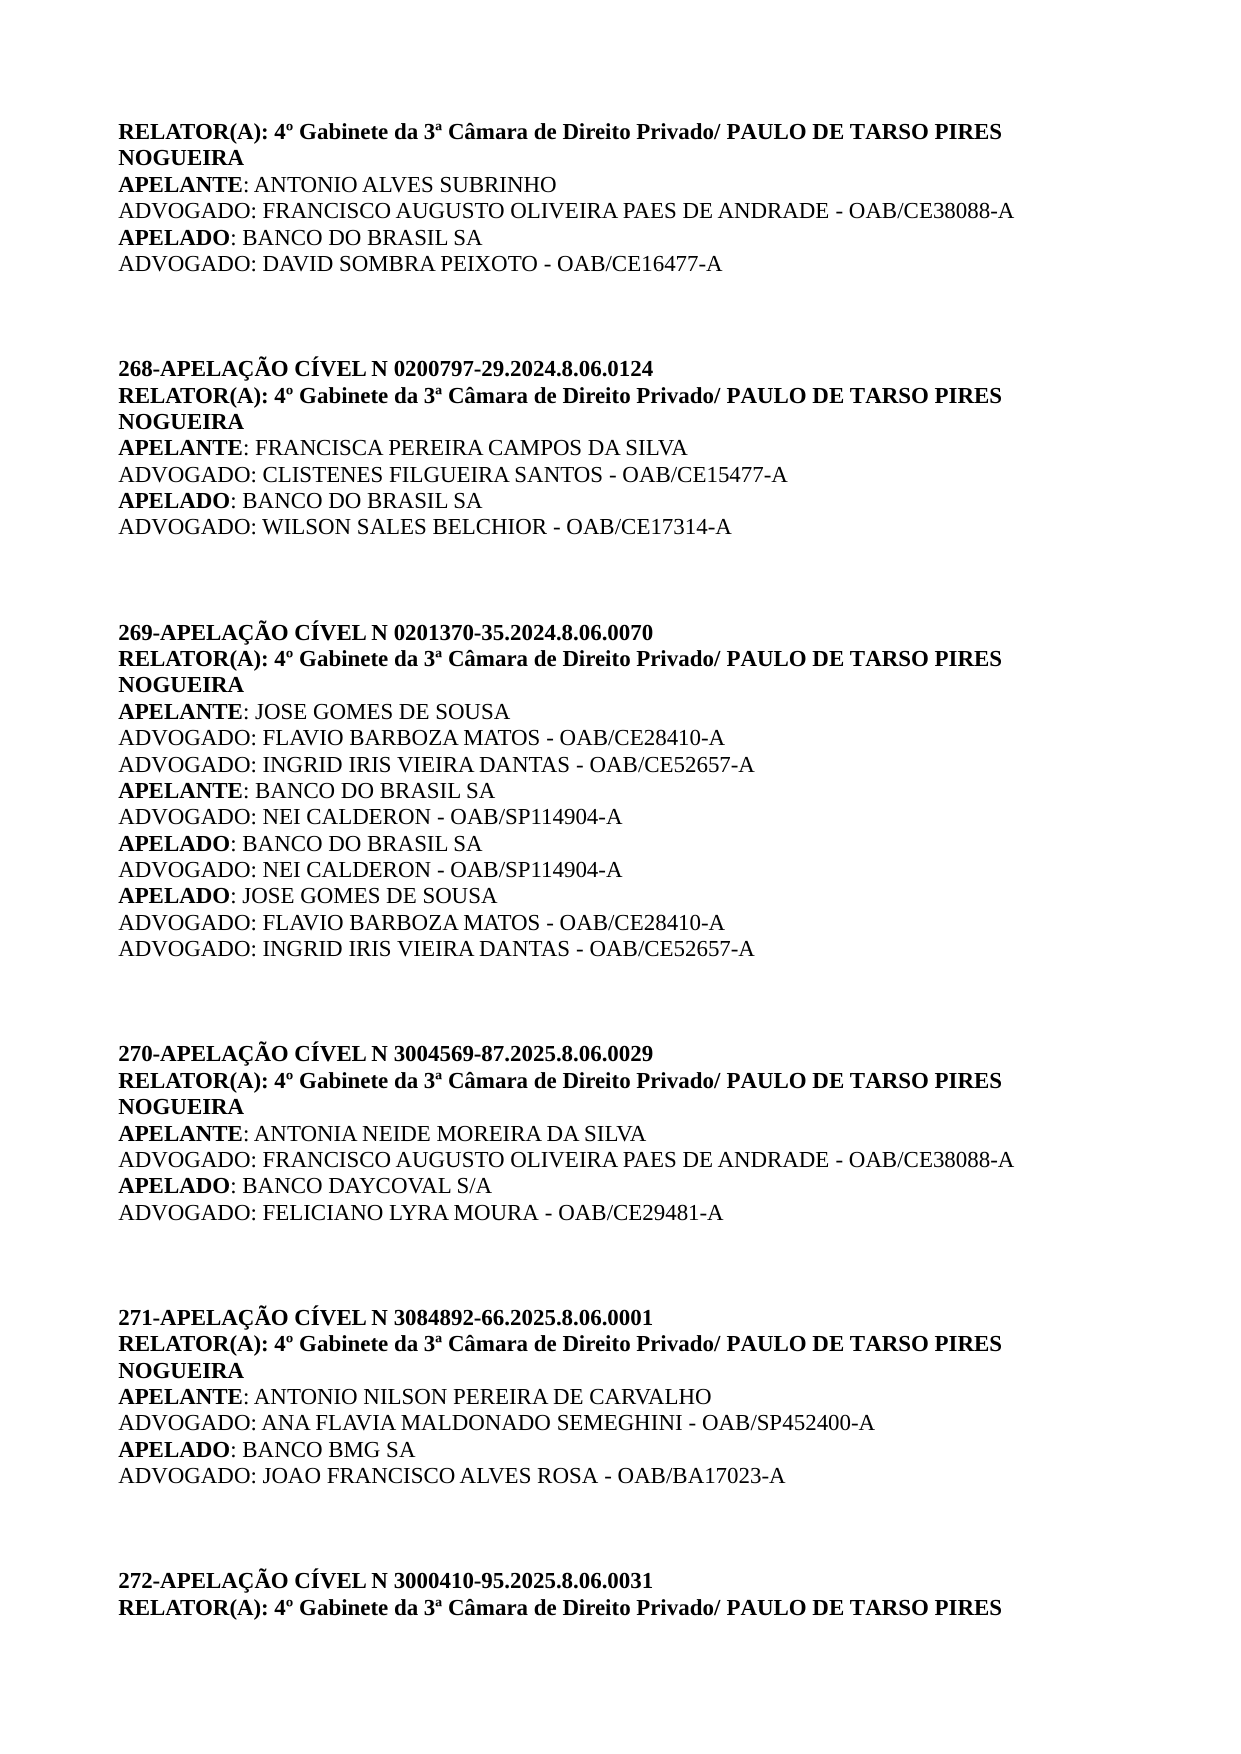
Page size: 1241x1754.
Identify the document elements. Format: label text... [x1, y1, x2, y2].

text RELATOR(A): 4º Gabinete da 3ª Câmara de Direito Privado/ PAULO DE TARSO PIRES NOGUEIRA APELANTE: ANTONIO ALVES SUBRINHO ADVOGADO: FRANCISCO AUGUSTO OLIVEIRA PAES DE ANDRADE - OAB/CE38088-A APELADO: BANCO DO BRASIL SA ADVOGADO: DAVID SOMBRA PEIXOTO - OAB/CE16477-A 268-APELAÇÃO CÍVEL N 0200797-29.2024.8.06.0124 RELATOR(A): 4º Gabinete da 3ª Câmara de Direito Privado/ PAULO DE TARSO PIRES NOGUEIRA APELANTE: FRANCISCA PEREIRA CAMPOS DA SILVA ADVOGADO: CLISTENES FILGUEIRA SANTOS - OAB/CE15477-A APELADO: BANCO DO BRASIL SA ADVOGADO: WILSON SALES BELCHIOR - OAB/CE17314-A 269-APELAÇÃO CÍVEL N 0201370-35.2024.8.06.0070 RELATOR(A): 4º Gabinete da 3ª Câmara de Direito Privado/ PAULO DE TARSO PIRES NOGUEIRA APELANTE: JOSE GOMES DE SOUSA ADVOGADO: FLAVIO BARBOZA MATOS - OAB/CE28410-A ADVOGADO: INGRID IRIS VIEIRA DANTAS - OAB/CE52657-A APELANTE: BANCO DO BRASIL SA ADVOGADO: NEI CALDERON - OAB/SP114904-A APELADO: BANCO DO BRASIL SA ADVOGADO: NEI CALDERON - OAB/SP114904-A APELADO: JOSE GOMES DE SOUSA ADVOGADO: FLAVIO BARBOZA MATOS - OAB/CE28410-A ADVOGADO: INGRID IRIS VIEIRA DANTAS - OAB/CE52657-A 270-APELAÇÃO CÍVEL N 3004569-87.2025.8.06.0029 RELATOR(A): 4º Gabinete da 3ª Câmara de Direito Privado/ PAULO DE TARSO PIRES NOGUEIRA APELANTE: ANTONIA NEIDE MOREIRA DA SILVA ADVOGADO: FRANCISCO AUGUSTO OLIVEIRA PAES DE ANDRADE - OAB/CE38088-A APELADO: BANCO DAYCOVAL S/A ADVOGADO: FELICIANO LYRA MOURA - OAB/CE29481-A 271-APELAÇÃO CÍVEL N 3084892-66.2025.8.06.0001 RELATOR(A): 4º Gabinete da 3ª Câmara de Direito Privado/ PAULO DE TARSO PIRES NOGUEIRA APELANTE: ANTONIO NILSON PEREIRA DE CARVALHO ADVOGADO: ANA FLAVIA MALDONADO SEMEGHINI - OAB/SP452400-A APELADO: BANCO BMG SA ADVOGADO: JOAO FRANCISCO ALVES ROSA - OAB/BA17023-A 272-APELAÇÃO CÍVEL N 3000410-95.2025.8.06.0031 RELATOR(A): 4º Gabinete da 3ª Câmara de Direito Privado/ PAULO DE TARSO PIRES [118, 118, 1122, 1620]
